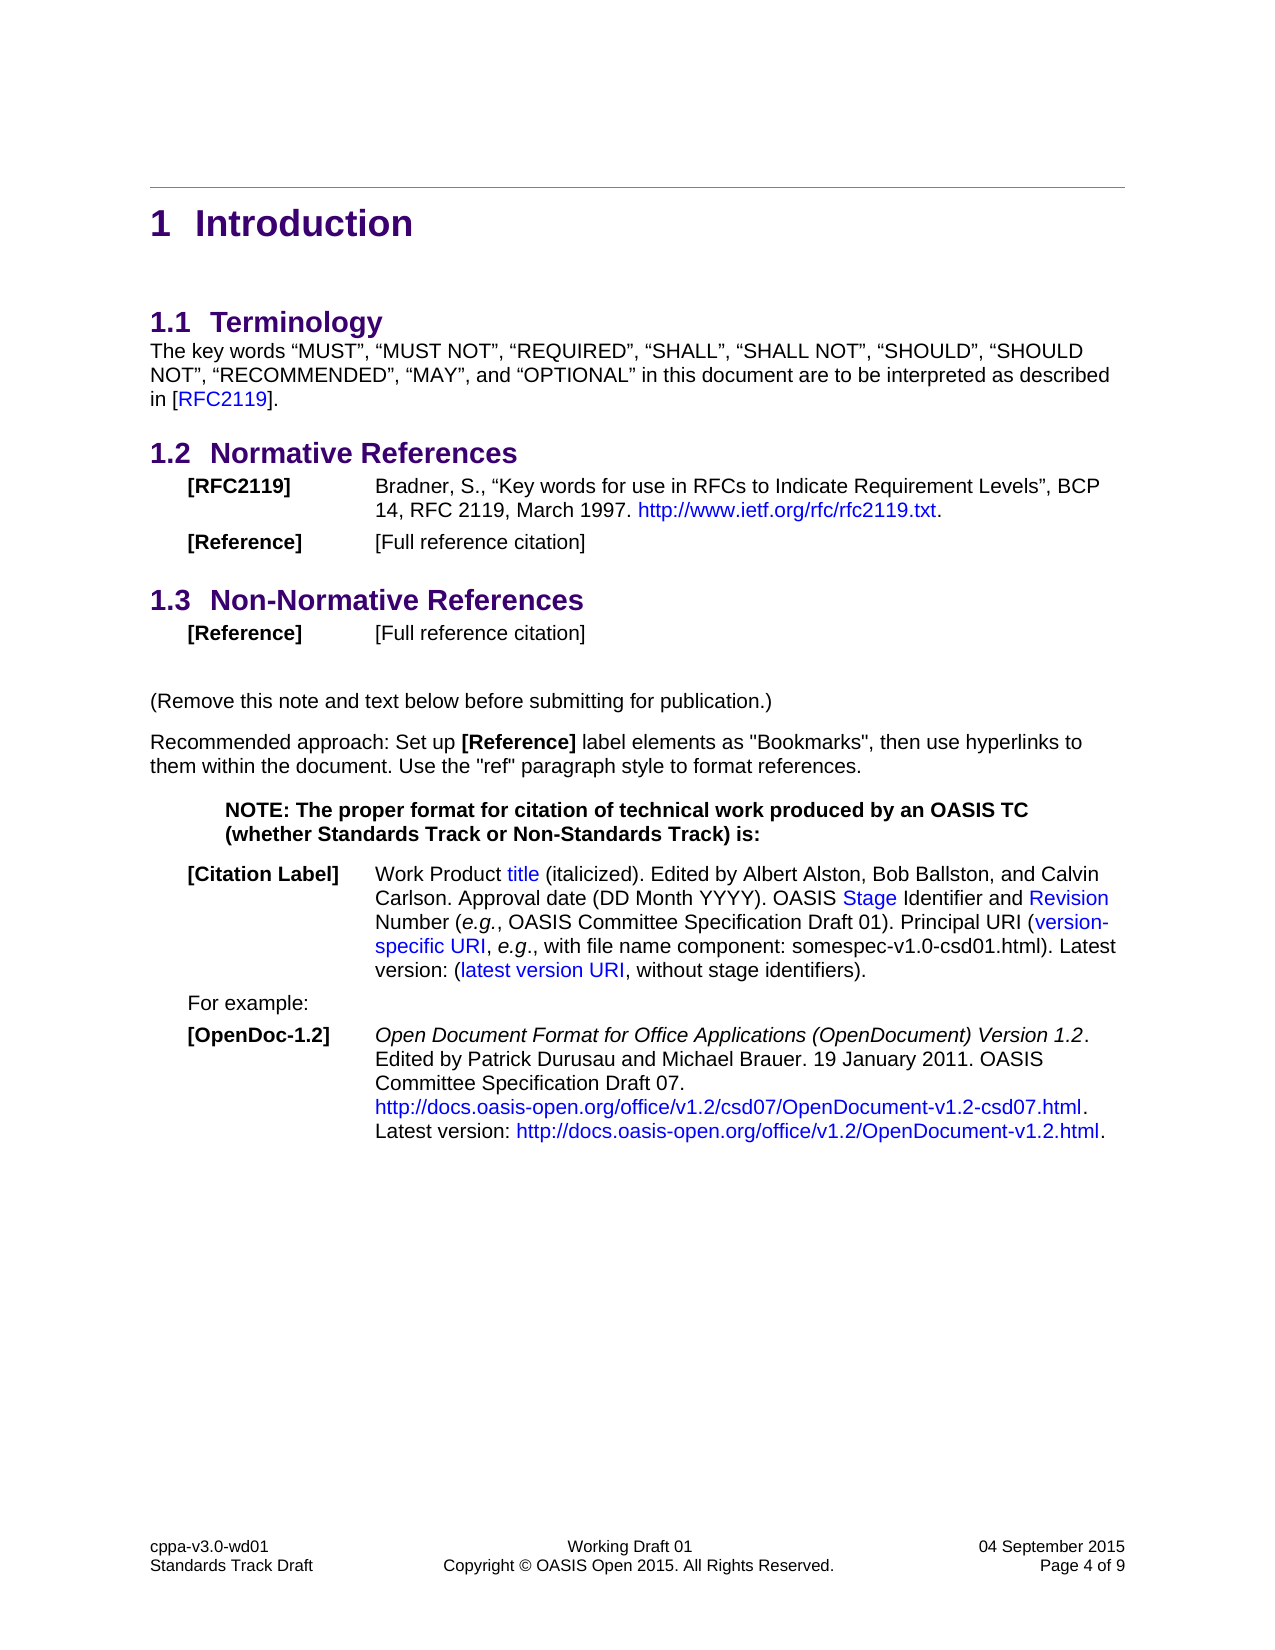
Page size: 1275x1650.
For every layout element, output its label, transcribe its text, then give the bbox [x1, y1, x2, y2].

subtitle Introduction [150, 188, 1125, 244]
text [Reference] [Full reference citation] [187, 621, 1125, 644]
text For example: [187, 990, 1125, 1014]
text [RFC2119] Bradner, S., “Key words for use in RFCs to Indicate Requirement Levels”, BCP 14, RFC 2119, March 1997. http://www.ietf.org/rfc/rfc2119.txt. [187, 473, 1125, 521]
text Recommended approach: Set up [Reference] label elements as "Bookmarks", then use hyperlinks to them within the document. Use the "ref" paragraph style to format references. [150, 730, 1125, 778]
text [OpenDoc-1.2] Open Document Format for Office Applications (OpenDocument) Version 1.2. Edited by Patrick Durusau and Michael Brauer. 19 January 2011. OASIS Committee Specification Draft 07. http://docs.oasis-open.org/office/v1.2/csd07/OpenDocument-v1.2-csd07.html. Latest version: http://docs.oasis-open.org/office/v1.2/OpenDocument-v1.2.html. [187, 1023, 1125, 1142]
subtitle Normative References [150, 436, 1125, 469]
subtitle Terminology [150, 305, 1125, 339]
text NOTE: The proper format for citation of technical work produced by an OASIS TC (whether Standards Track or Non-Standards Track) is: [225, 798, 1050, 846]
subtitle Non-Normative References [150, 583, 1125, 616]
text The key words “MUST”, “MUST NOT”, “REQUIRED”, “SHALL”, “SHALL NOT”, “SHOULD”, “SHOULD NOT”, “RECOMMENDED”, “MAY”, and “OPTIONAL” in this document are to be interpreted as described in [RFC2119]. [150, 339, 1125, 411]
text [Citation Label] Work Product title (italicized). Edited by Albert Alston, Bob Ballston, and Calvin Carlson. Approval date (DD Month YYYY). OASIS Stage Identifier and Revision Number (e.g., OASIS Committee Specification Draft 01). Principal URI (version-specific URI, e.g., with file name component: somespec-v1.0-csd01.html). Latest version: (latest version URI, without stage identifiers). [187, 862, 1125, 982]
text (Remove this note and text below before submitting for publication.) [150, 689, 1125, 713]
text [Reference] [Full reference citation] [187, 530, 1125, 554]
